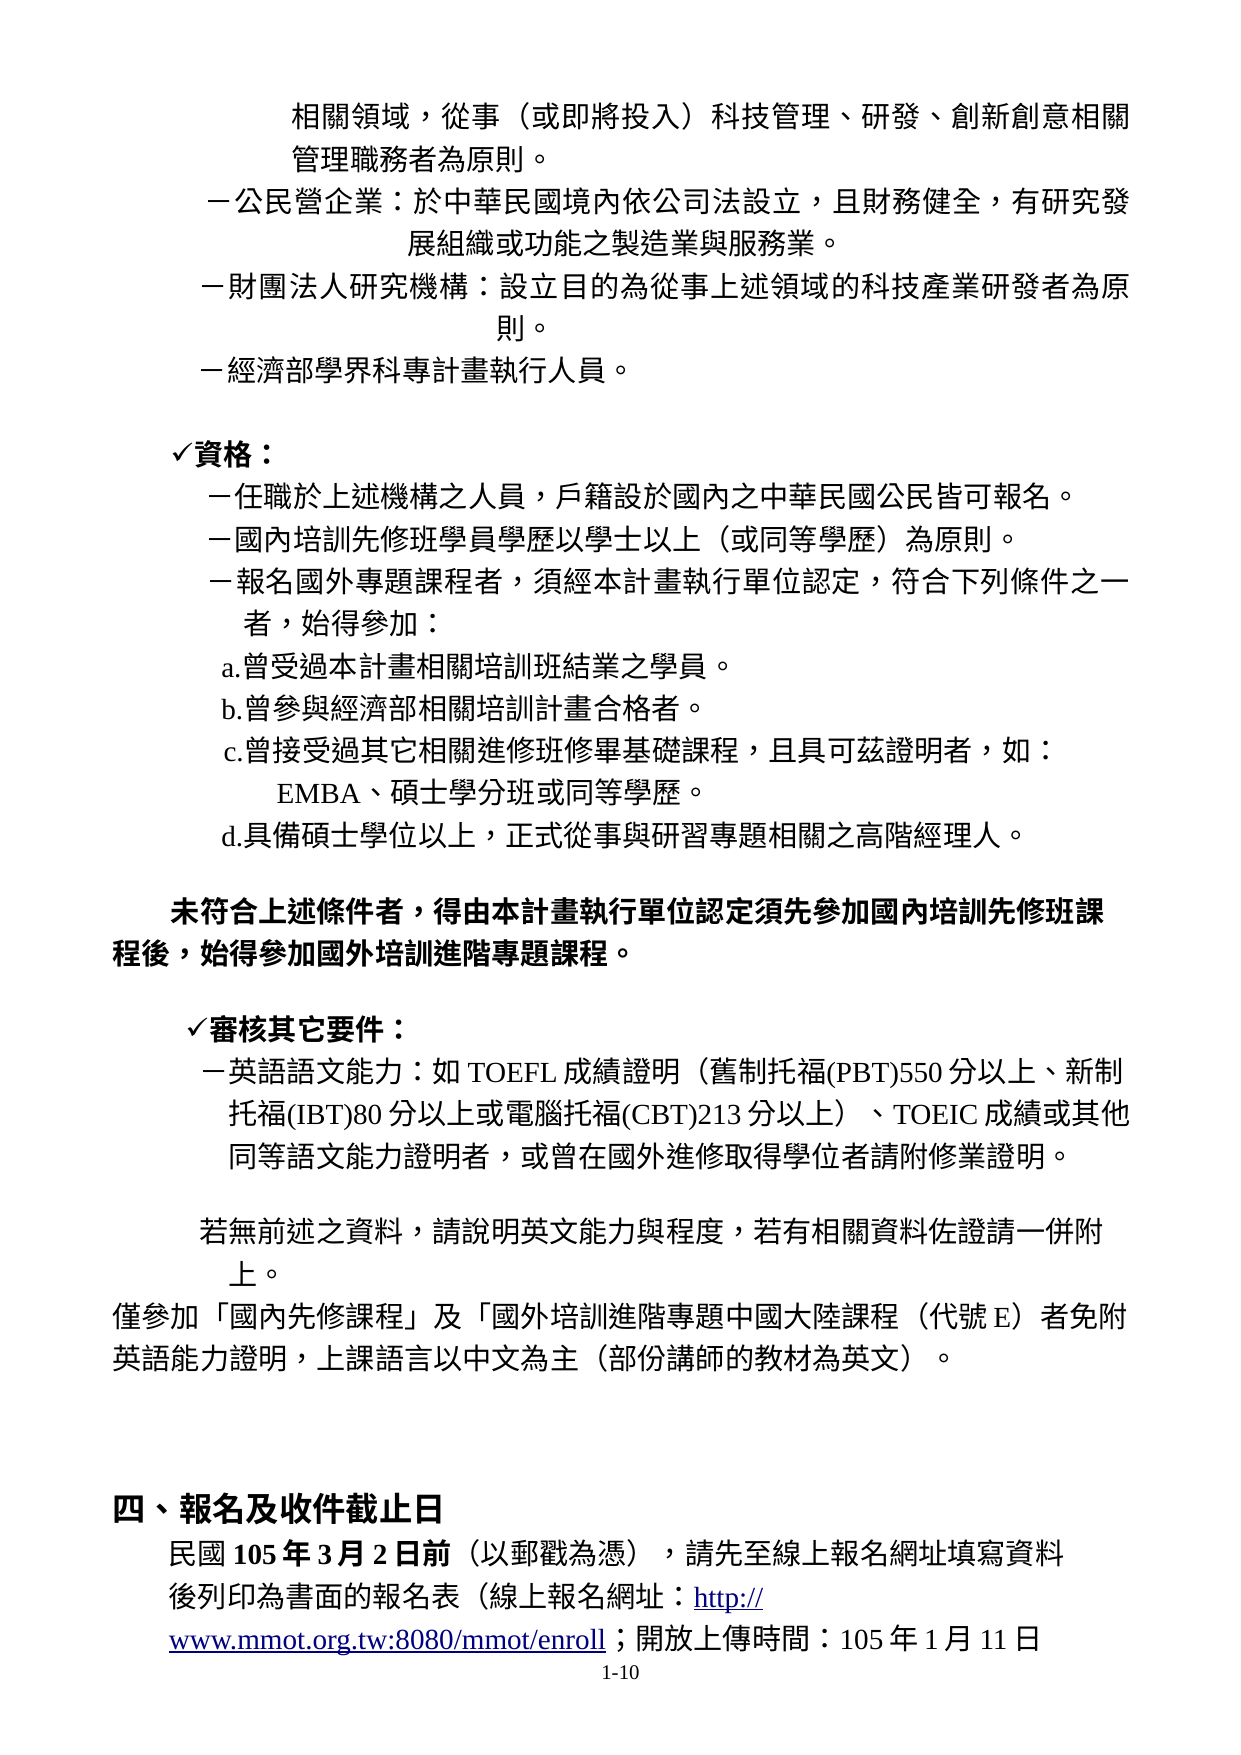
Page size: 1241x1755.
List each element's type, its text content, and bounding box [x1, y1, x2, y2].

text 未符合上述條件者，得由本計畫執行單位認定須先參加國內培訓先修班課程後，始得參加國外培訓進階專題課程。 [112, 888, 1131, 973]
text c.曾接受過其它相關進修班修畢基礎課程，且具可茲證明者，如：EMBA、碩士學分班或同等學歷。 [201, 728, 1131, 812]
text a.曾受過本計畫相關培訓班結業之學員。 [199, 643, 1131, 685]
text －經濟部學界科專計畫執行人員。 [168, 348, 1131, 390]
text 相關領域，從事（或即將投入）科技管理、研發、創新創意相關管理職務者為原則。 [175, 94, 1131, 178]
text 若無前述之資料，請說明英文能力與程度，若有相關資料佐證請一併附上。 [199, 1209, 1131, 1293]
text 審核其它要件： [112, 1006, 1131, 1048]
text －任職於上述機構之人員，戶籍設於國內之中華民國公民皆可報名。 [205, 474, 1131, 516]
text －財團法人研究機構：設立目的為從事上述領域的科技產業研發者為原則。 [168, 263, 1131, 348]
text b.曾參與經濟部相關培訓計畫合格者。 [199, 685, 1131, 728]
text 僅參加「國內先修課程」及「國外培訓進階專題中國大陸課程（代號E）者免附英語能力證明，上課語言以中文為主（部份講師的教材為英文）。 [112, 1293, 1131, 1378]
text －公民營企業：於中華民國境內依公司法設立，且財務健全，有研究發展組織或功能之製造業與服務業。 [174, 178, 1131, 263]
text 資格： [170, 432, 1131, 474]
text －英語語文能力：如TOEFL成績證明（舊制托福(PBT)550分以上、新制托福(IBT)80分以上或電腦托福(CBT)213分以上）、TOEIC成績或其他同等語文能力證明者，或曾在國外進修取得學位者請附修業證明。 [199, 1048, 1131, 1175]
text 四、報名及收件截止日 [112, 1483, 1061, 1531]
text 民國105年3月2日前（以郵戳為憑），請先至線上報名網址填寫資料後列印為書面的報名表（線上報名網址：http://www.mmot.org.tw:8080/mmot/enroll；開放上傳時間：105年1月11日 [168, 1531, 1067, 1658]
text d.具備碩士學位以上，正式從事與研習專題相關之高階經理人。 [199, 812, 1131, 854]
text －國內培訓先修班學員學歷以學士以上（或同等學歷）為原則。 [205, 516, 1131, 558]
text －報名國外專題課程者，須經本計畫執行單位認定，符合下列條件之一者，始得參加： [206, 558, 1131, 643]
